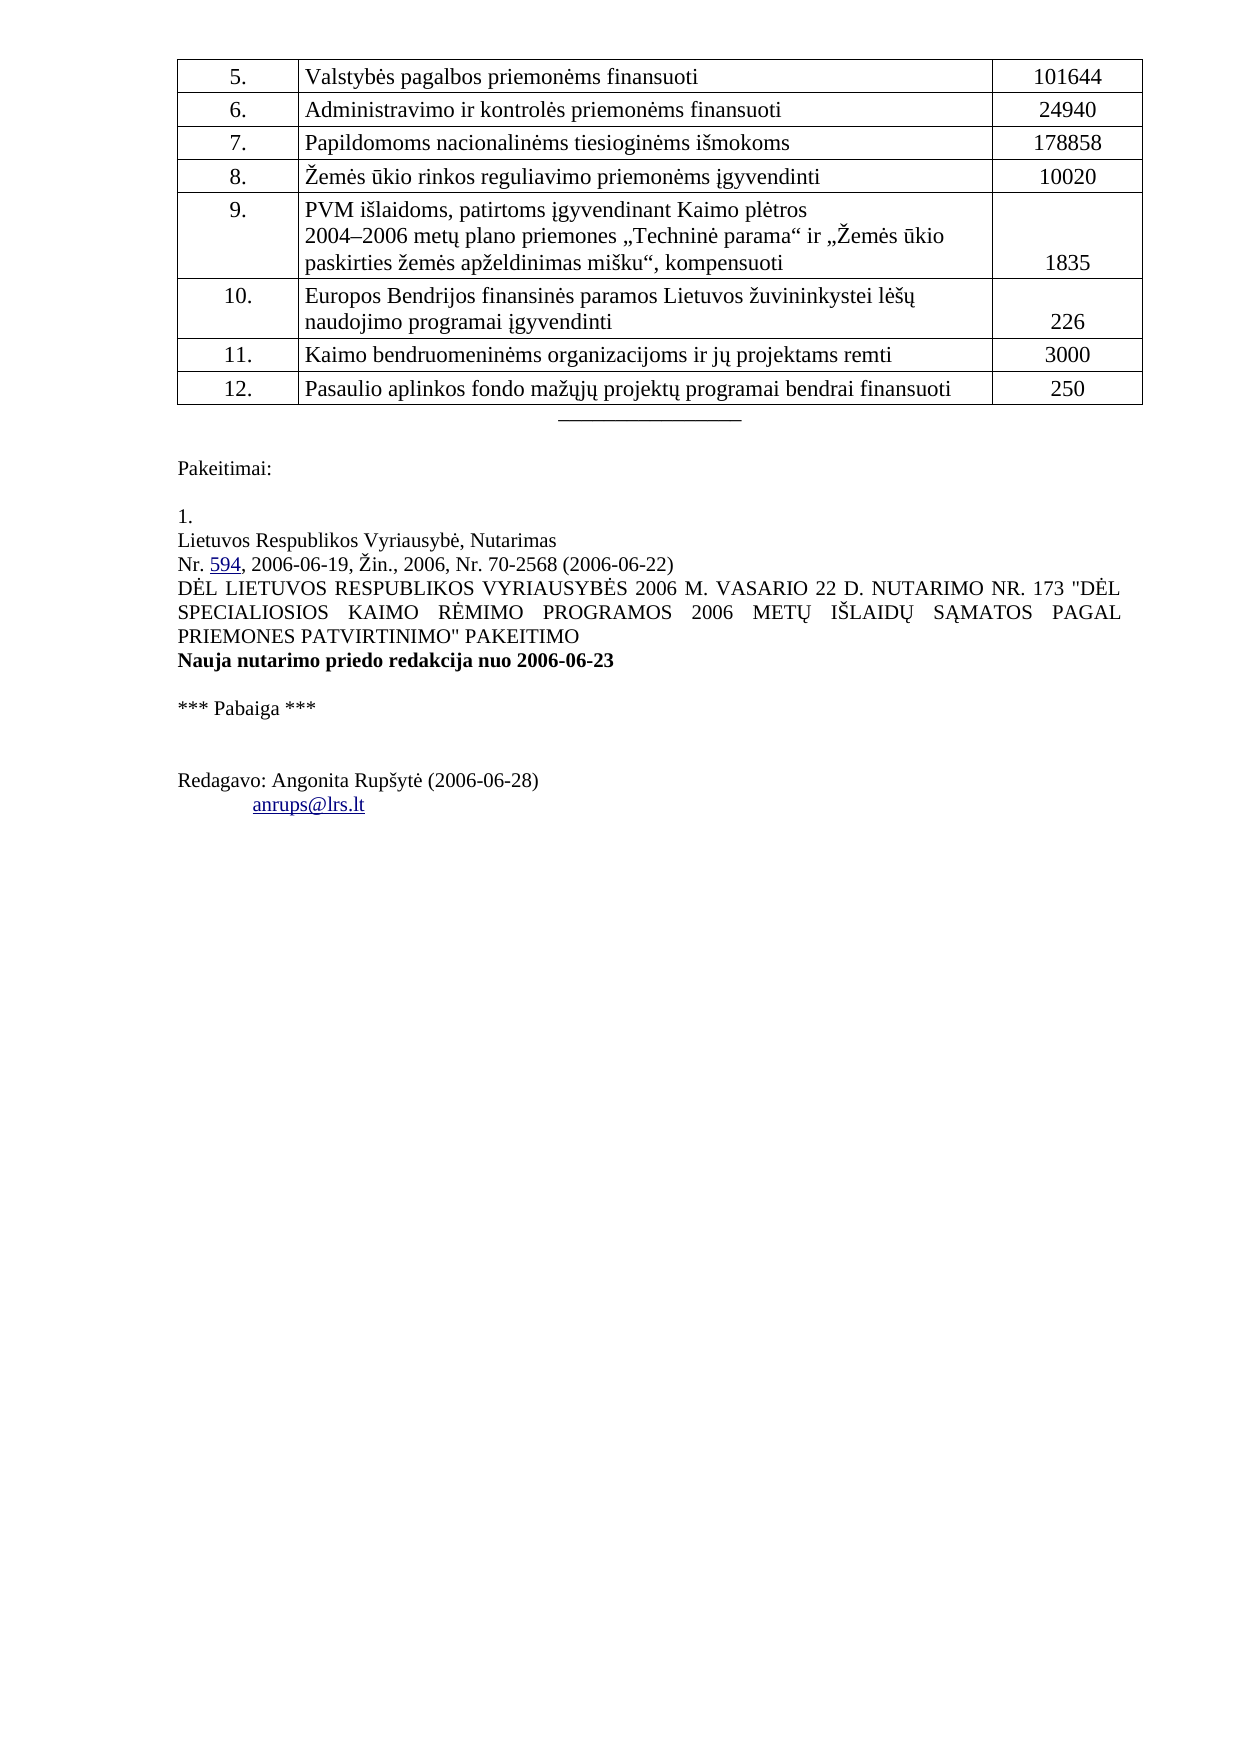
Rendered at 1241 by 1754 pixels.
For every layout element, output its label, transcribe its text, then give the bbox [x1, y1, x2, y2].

table_cell 1835 [993, 193, 1142, 278]
table_cell 10. [178, 279, 298, 337]
text Nr. 594, 2006-06-19, Žin., 2006, Nr. 70-2568 (2006-06-22) [177, 552, 1122, 576]
table_cell Žemės ūkio rinkos reguliavimo priemonėms įgyvendinti [299, 160, 992, 192]
table_cell 12. [178, 372, 298, 404]
table_cell 11. [178, 339, 298, 371]
table_cell 10020 [993, 160, 1142, 192]
table_cell Pasaulio aplinkos fondo mažųjų projektų programai bendrai finansuoti [299, 372, 992, 404]
text 1. [177, 503, 1122, 528]
table_cell Valstybės pagalbos priemonėms finansuoti [299, 60, 992, 92]
text Redagavo: Angonita Rupšytė (2006-06-28) [177, 768, 1122, 792]
table_cell PVM išlaidoms, patirtoms įgyvendinant Kaimo plėtros 2004–2006 metų plano priemones „Techninė parama“ ir „Žemės ūkio paskirties žemės apželdinimas mišku“, kompensuoti [299, 193, 992, 278]
text Pakeitimai: [177, 455, 1122, 479]
table_cell 7. [178, 127, 298, 159]
table_cell 24940 [993, 93, 1142, 126]
table_cell 6. [178, 93, 298, 126]
table_cell Europos Bendrijos finansinės paramos Lietuvos žuvininkystei lėšų naudojimo programai įgyvendinti [299, 279, 992, 337]
table_cell 101644 [993, 60, 1142, 92]
table_cell Papildomoms nacionalinėms tiesioginėms išmokoms [299, 127, 992, 159]
text Lietuvos Respublikos Vyriausybė, Nutarimas [177, 528, 1122, 552]
text DĖL LIETUVOS RESPUBLIKOS VYRIAUSYBĖS 2006 M. VASARIO 22 D. NUTARIMO NR. 173 "DĖL SPECIALIOSIOS KAIMO RĖMIMO PROGRAMOS 2006 METŲ IŠLAIDŲ SĄMATOS PAGAL PRIEMONES PATVIRTINIMO" PAKEITIMO [177, 576, 1122, 648]
table_cell 226 [993, 279, 1142, 337]
table_cell 8. [178, 160, 298, 192]
table_cell Kaimo bendruomeninėms organizacijoms ir jų projektams remti [299, 339, 992, 371]
table_cell 5. [178, 60, 298, 92]
table_cell Administravimo ir kontrolės priemonėms finansuoti [299, 93, 992, 126]
text *** Pabaiga *** [177, 696, 1122, 720]
table_cell 9. [178, 193, 298, 278]
text –––––––––––––––– [177, 405, 1122, 431]
text Nauja nutarimo priedo redakcija nuo 2006-06-23 [177, 648, 1122, 672]
table_cell 250 [993, 372, 1142, 404]
table_cell 3000 [993, 339, 1142, 371]
text anrups@lrs.lt [177, 792, 1122, 816]
table_cell 178858 [993, 127, 1142, 159]
